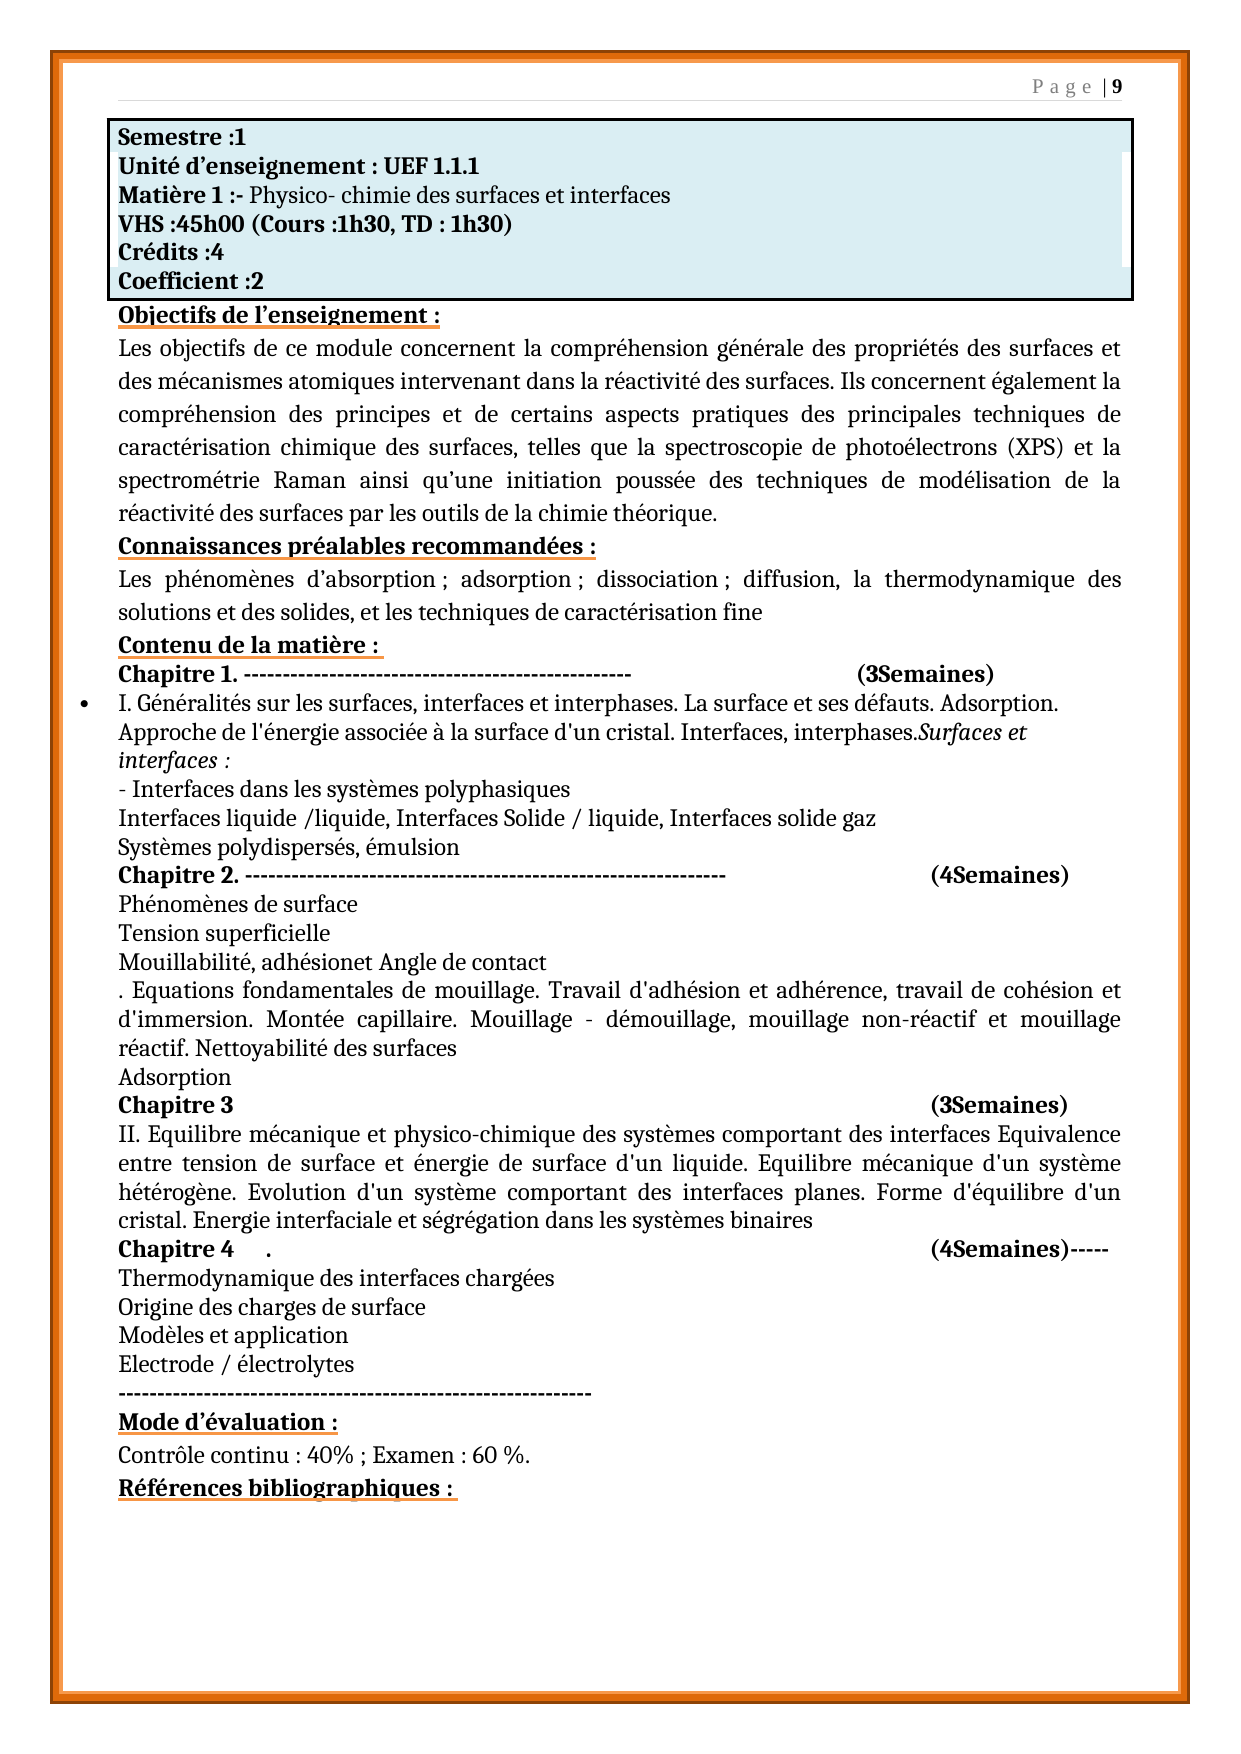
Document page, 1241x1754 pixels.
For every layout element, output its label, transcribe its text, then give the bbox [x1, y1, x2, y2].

text Objectifs de l’enseignement : [118, 301, 1122, 330]
text VHS :45h00 (Cours :1h30, TD : 1h30) [118, 209, 1122, 238]
text Références bibliographiques : [118, 1473, 1122, 1502]
text Crédits :4 [118, 238, 1122, 262]
text Matière 1 :- Physico- chimie des surfaces et interfaces [118, 181, 1122, 209]
text Electrode / électrolytes [118, 1350, 1122, 1379]
text Unité d’enseignement : UEF 1.1.1 [118, 152, 1122, 181]
text Contenu de la matière : [118, 631, 1122, 660]
text Mouillabilité, adhésionet Angle de contact [118, 947, 1122, 976]
text Chapitre 2. -------------------------------------------------------------- (4Semaines) [118, 861, 1122, 890]
text - Interfaces dans les systèmes polyphasiques [118, 775, 1122, 804]
text Modèles et application [118, 1321, 1122, 1350]
text ------------------------------------------------------------- [118, 1379, 1122, 1407]
text Les objectifs de ce module concernent la compréhension générale des propriétés des surfaces et des mécanismes atomiques intervenant dans la réactivité des surfaces. Ils concernent également la compréhension des principes et de certains aspects pratiques des principales techniques de caractérisation chimique des surfaces, telles que la spectroscopie de photoélectrons (XPS) et la spectrométrie Raman ainsi qu’une initiation poussée des techniques de modélisation de la réactivité des surfaces par les outils de la chimie théorique. [118, 334, 1122, 528]
text II. Equilibre mécanique et physico-chimique des systèmes comportant des interfaces Equivalence entre tension de surface et énergie de surface d'un liquide. Equilibre mécanique d'un système hétérogène. Evolution d'un système comportant des interfaces planes. Forme d'équilibre d'un cristal. Energie interfaciale et ségrégation dans les systèmes binaires [118, 1120, 1122, 1235]
list I. Généralités sur les surfaces, interfaces et interphases. La surface et ses défauts. Adsorption. Approche de l'énergie associée à la surface d'un cristal. Interfaces, interphases.Surfaces et interfaces : [81, 689, 1122, 775]
text Phénomènes de surface [118, 890, 1122, 919]
text Tension superficielle [118, 919, 1122, 947]
text Les phénomènes d’absorption ; adsorption ; dissociation ; diffusion, la thermodynamique des solutions et des solides, et les techniques de caractérisation fine [118, 565, 1122, 627]
text Interfaces liquide /liquide, Interfaces Solide / liquide, Interfaces solide gaz [118, 804, 1122, 832]
text Origine des charges de surface [118, 1292, 1122, 1321]
text Connaissances préalables recommandées : [118, 532, 1122, 561]
text . Equations fondamentales de mouillage. Travail d'adhésion et adhérence, travail de cohésion et d'immersion. Montée capillaire. Mouillage - démouillage, mouillage non-réactif et mouillage réactif. Nettoyabilité des surfaces [118, 976, 1122, 1062]
text Chapitre 4 . (4Semaines)-----Thermodynamique des interfaces chargées [118, 1235, 1122, 1292]
text Contrôle continu : 40% ; Examen : 60 %. [118, 1441, 1122, 1469]
text Chapitre 1. -------------------------------------------------- (3Semaines) [118, 660, 1122, 689]
text Semestre :1 [110, 121, 1131, 152]
text Systèmes polydispersés, émulsion [118, 832, 1122, 861]
text Adsorption [118, 1062, 1122, 1091]
text Mode d’évaluation : [118, 1407, 1122, 1436]
text Coefficient :2 [110, 262, 1131, 298]
text Chapitre 3 (3Semaines) [118, 1091, 1122, 1120]
